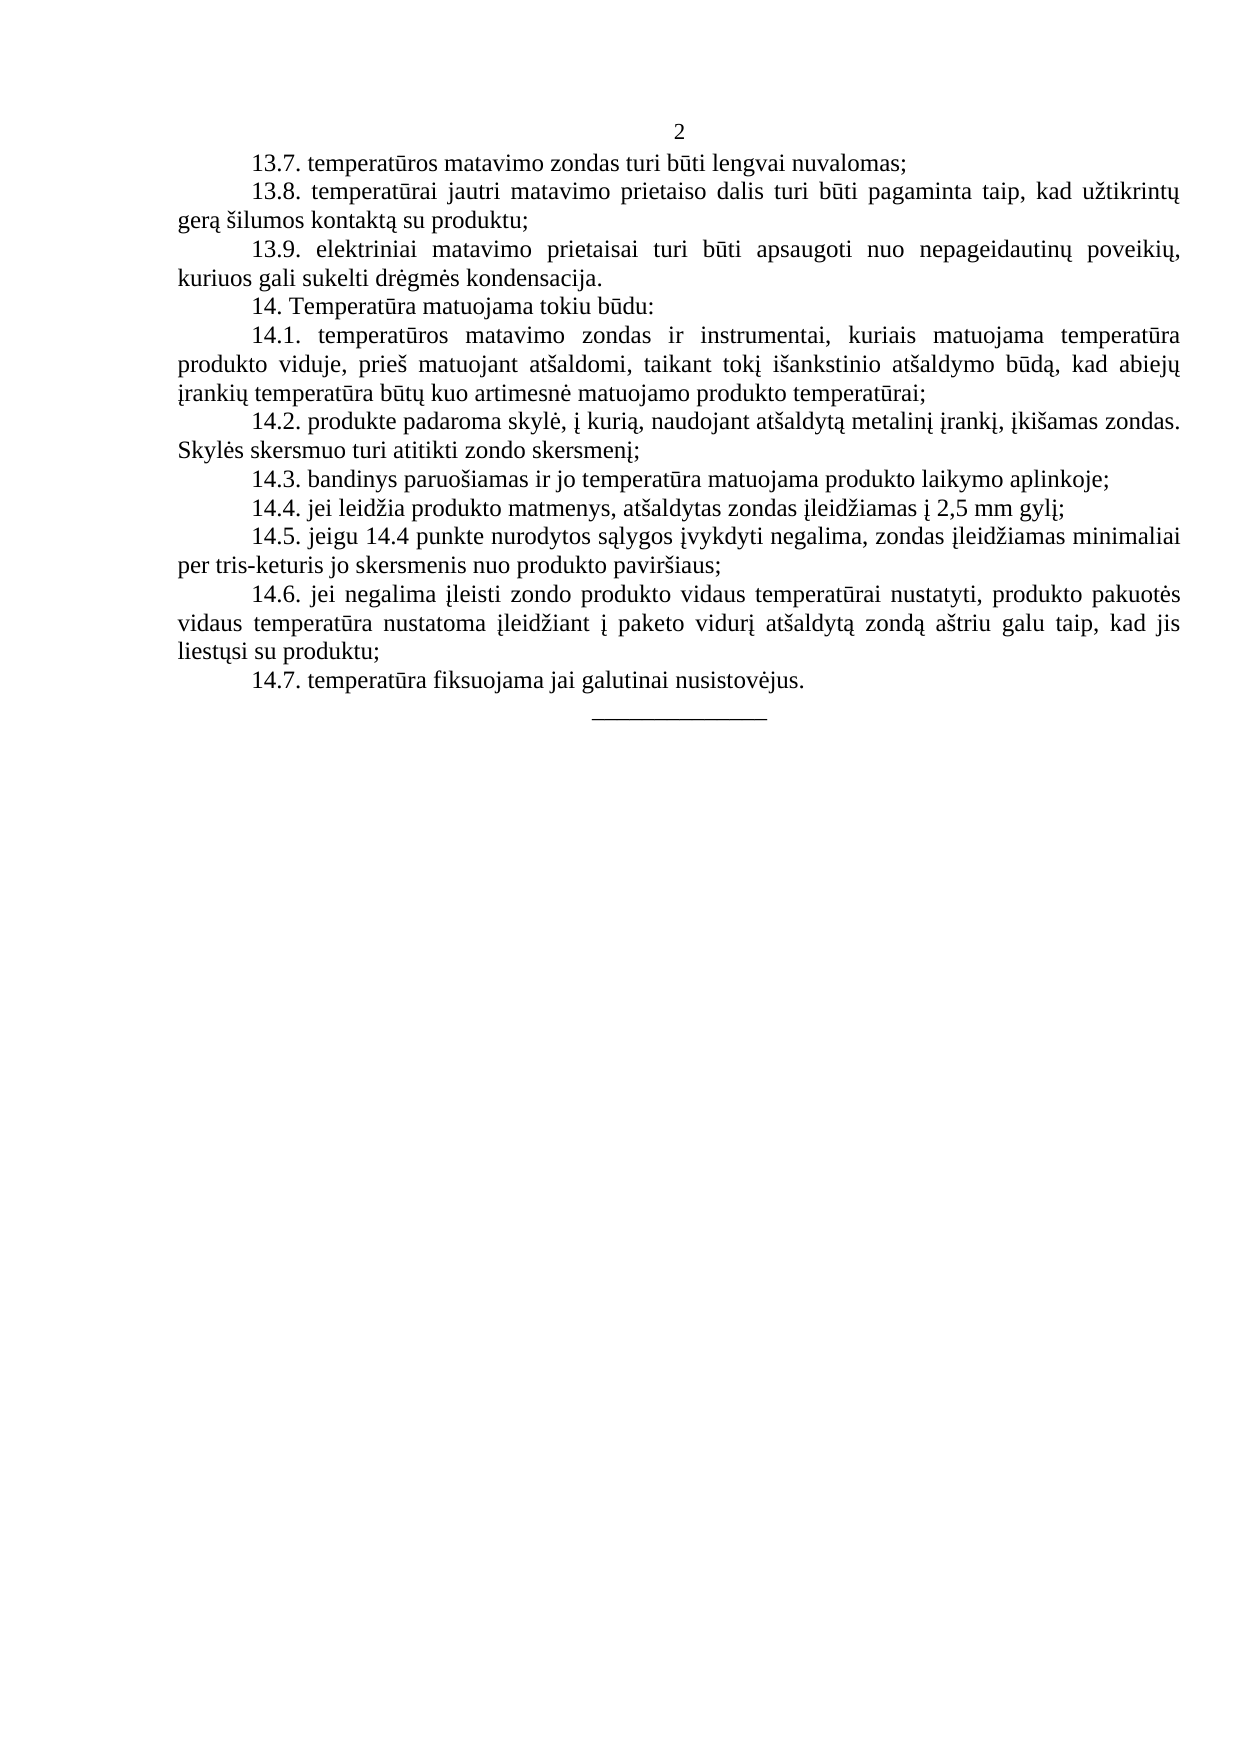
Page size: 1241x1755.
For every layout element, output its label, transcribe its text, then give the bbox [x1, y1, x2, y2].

text 13.7. temperatūros matavimo zondas turi būti lengvai nuvalomas; [177, 148, 1181, 176]
text 14.1. temperatūros matavimo zondas ir instrumentai, kuriais matuojama temperatūra produkto viduje, prieš matuojant atšaldomi, taikant tokį išankstinio atšaldymo būdą, kad abiejų įrankių temperatūra būtų kuo artimesnė matuojamo produkto temperatūrai; [177, 320, 1181, 406]
text 14.5. jeigu 14.4 punkte nurodytos sąlygos įvykdyti negalima, zondas įleidžiamas minimaliai per tris-keturis jo skersmenis nuo produkto paviršiaus; [177, 521, 1181, 579]
text 13.9. elektriniai matavimo prietaisai turi būti apsaugoti nuo nepageidautinų poveikių, kuriuos gali sukelti drėgmės kondensacija. [177, 234, 1181, 291]
text 14.4. jei leidžia produkto matmenys, atšaldytas zondas įleidžiamas į 2,5 mm gylį; [177, 493, 1181, 521]
text 14.6. jei negalima įleisti zondo produkto vidaus temperatūrai nustatyti, produkto pakuotės vidaus temperatūra nustatoma įleidžiant į paketo vidurį atšaldytą zondą aštriu galu taip, kad jis liestųsi su produktu; [177, 579, 1181, 665]
text 14.2. produkte padaroma skylė, į kurią, naudojant atšaldytą metalinį įrankį, įkišamas zondas. Skylės skersmuo turi atitikti zondo skersmenį; [177, 406, 1181, 464]
text ______________ [177, 694, 1181, 723]
text 13.8. temperatūrai jautri matavimo prietaiso dalis turi būti pagaminta taip, kad užtikrintų gerą šilumos kontaktą su produktu; [177, 176, 1181, 234]
text 14.7. temperatūra fiksuojama jai galutinai nusistovėjus. [177, 665, 1181, 694]
text 14.3. bandinys paruošiamas ir jo temperatūra matuojama produkto laikymo aplinkoje; [177, 464, 1181, 493]
text 14. Temperatūra matuojama tokiu būdu: [177, 291, 1181, 320]
